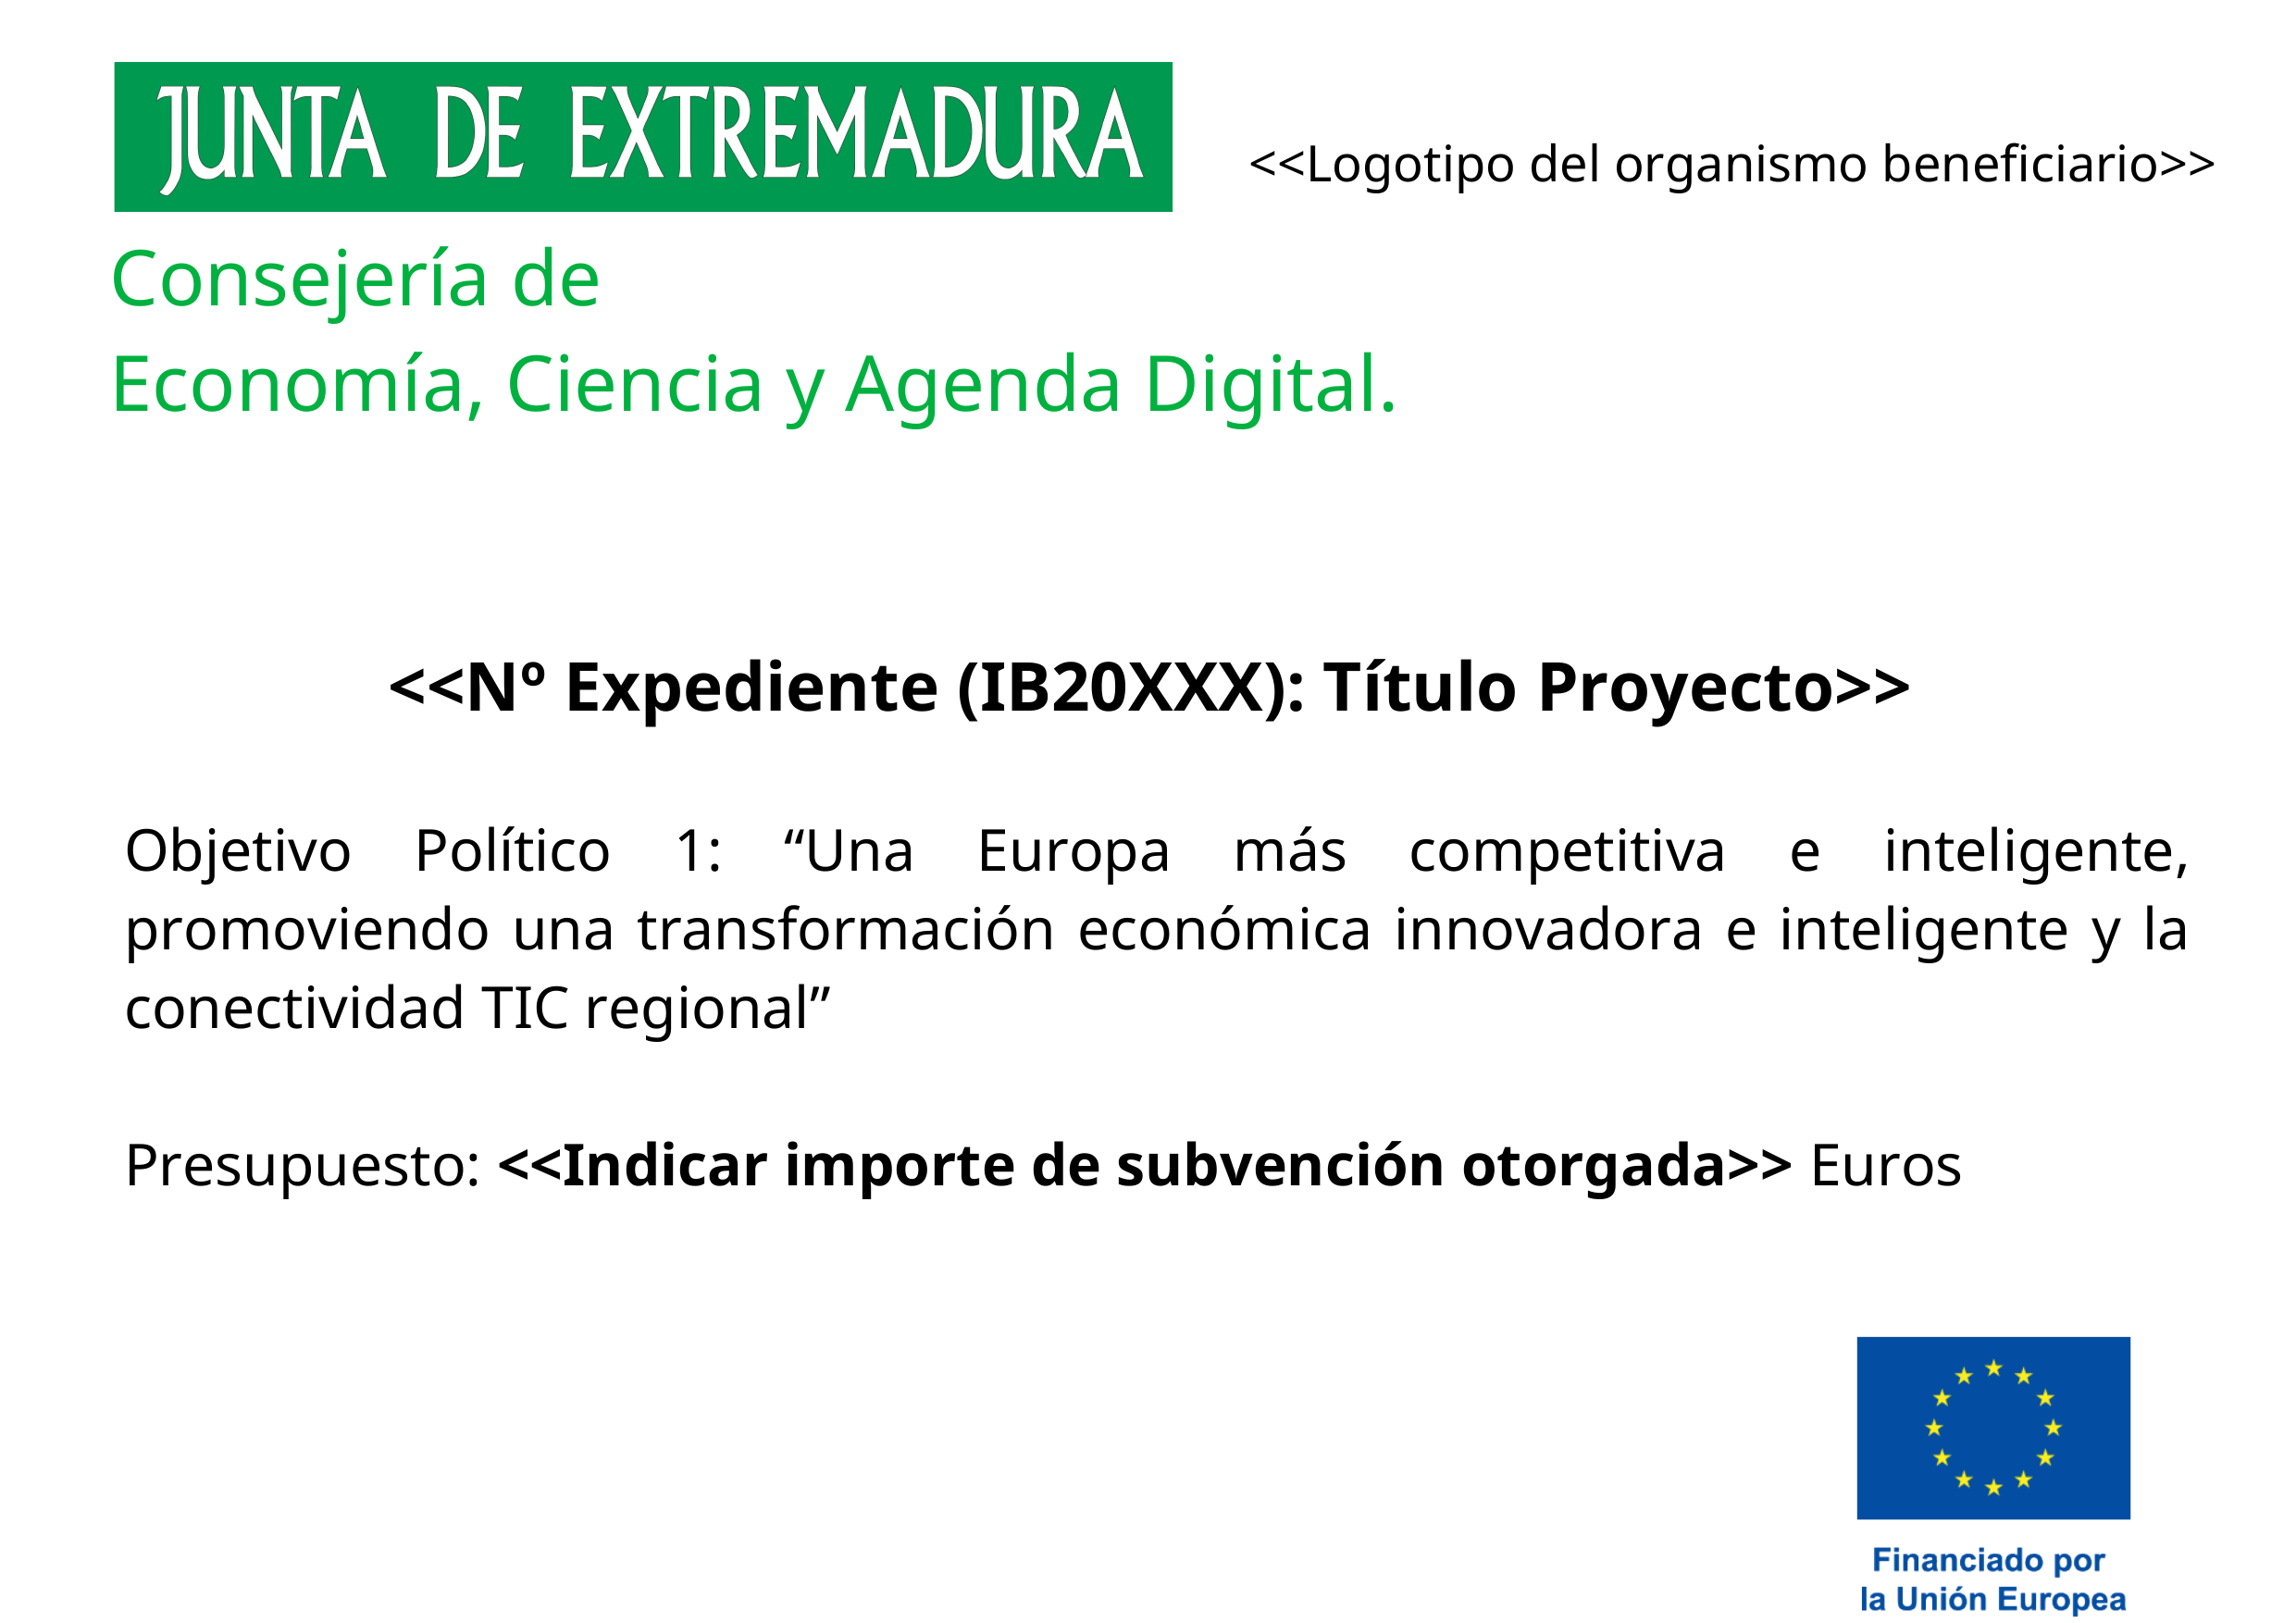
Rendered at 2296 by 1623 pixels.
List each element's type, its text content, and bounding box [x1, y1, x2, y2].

text Consejería de [109, 224, 2295, 328]
text <<Nº Expediente (IB20XXX): Título Proyecto>> [60, 638, 2240, 730]
text Economía, Ciencia y Agenda Digital. [109, 328, 2295, 434]
text Objetivo Político 1: “Una Europa más competitiva e inteligente, promoviendo una transformación económica innovadora e inteligente y la conectividad TIC regional” [124, 810, 2192, 1046]
text Presupuesto: <<Indicar importe de subvención otorgada>> Euros [124, 1124, 2192, 1203]
text <<Logotipo del organismo beneficiario>> [1173, 129, 2295, 196]
